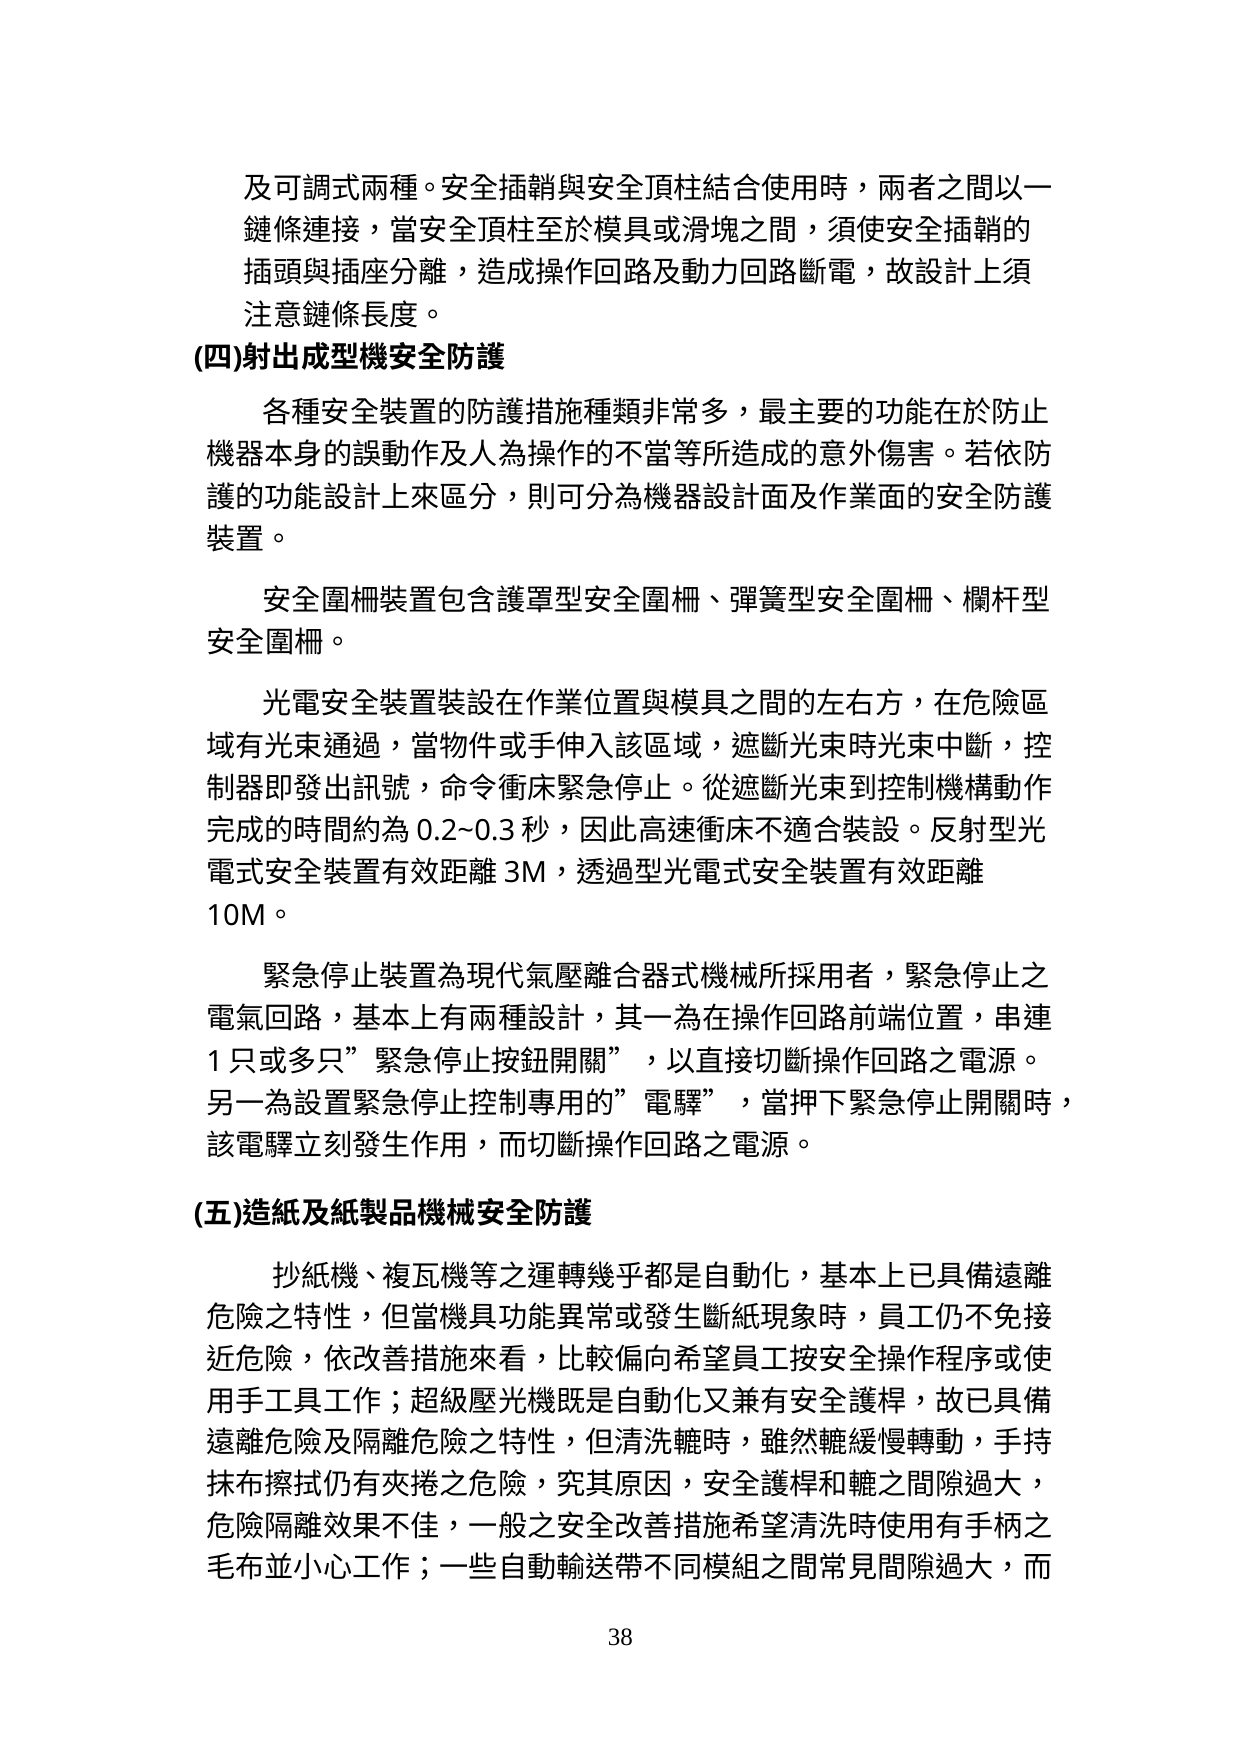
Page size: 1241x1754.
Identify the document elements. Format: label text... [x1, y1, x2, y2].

subtitle (五)造紙及紙製品機械安全防護 [193, 1189, 1053, 1232]
text 抄紙機、複瓦機等之運轉幾乎都是自動化，基本上已具備遠離危險之特性，但當機具功能異常或發生斷紙現象時，員工仍不免接近危險，依改善措施來看，比較偏向希望員工按安全操作程序或使用手工具工作；超級壓光機既是自動化又兼有安全護桿，故已具備遠離危險及隔離危險之特性，但清洗轆時，雖然轆緩慢轉動，手持抹布擦拭仍有夾捲之危險，究其原因，安全護桿和轆之間隙過大，危險隔離效果不佳，一般之安全改善措施希望清洗時使用有手柄之毛布並小心工作；一些自動輸送帶不同模組之間常見間隙過大，而 [206, 1253, 1053, 1586]
text 各種安全裝置的防護措施種類非常多，最主要的功能在於防止機器本身的誤動作及人為操作的不當等所造成的意外傷害。若依防護的功能設計上來區分，則可分為機器設計面及作業面的安全防護裝置。 [206, 388, 1053, 558]
text 緊急停止裝置為現代氣壓離合器式機械所採用者，緊急停止之電氣回路，基本上有兩種設計，其一為在操作回路前端位置，串連1只或多只”緊急停止按鈕開關”，以直接切斷操作回路之電源。另一為設置緊急停止控制專用的”電驛”，當押下緊急停止開關時，該電驛立刻發生作用，而切斷操作回路之電源。 [206, 953, 1053, 1164]
subtitle (四)射出成型機安全防護 [193, 334, 1053, 376]
text 光電安全裝置裝設在作業位置與模具之間的左右方，在危險區域有光束通過，當物件或手伸入該區域，遮斷光束時光束中斷，控制器即發出訊號，命令衝床緊急停止。從遮斷光束到控制機構動作完成的時間約為0.2~0.3秒，因此高速衝床不適合裝設。反射型光電式安全裝置有效距離3M，透過型光電式安全裝置有效距離10M。 [206, 680, 1053, 934]
text 安全圍柵裝置包含護罩型安全圍柵、彈簧型安全圍柵、欄杆型安全圍柵。 [206, 576, 1053, 661]
text 安全插韒為類似電氣插座，因為使用在衝床，故需耐較大的衝擊與振動，在衝床長期負荷下運轉，不允許故障發生。可單獨或與安全頂柱連結使用。安全頂柱的材質一般為鋁或輕型合金所製，其用途為當衝床在進行更換、調整、保護模具，衝床修理、點檢時，安置在滑塊或模具之間的柱狀檔塊。安全頂柱有固定式及可調式兩種。安全插韒與安全頂柱結合使用時，兩者之間以一鏈條連接，當安全頂柱至於模具或滑塊之間，須使安全插韒的插頭與插座分離，造成操作回路及動力回路斷電，故設計上須注意鏈條長度。 [244, 164, 1053, 334]
